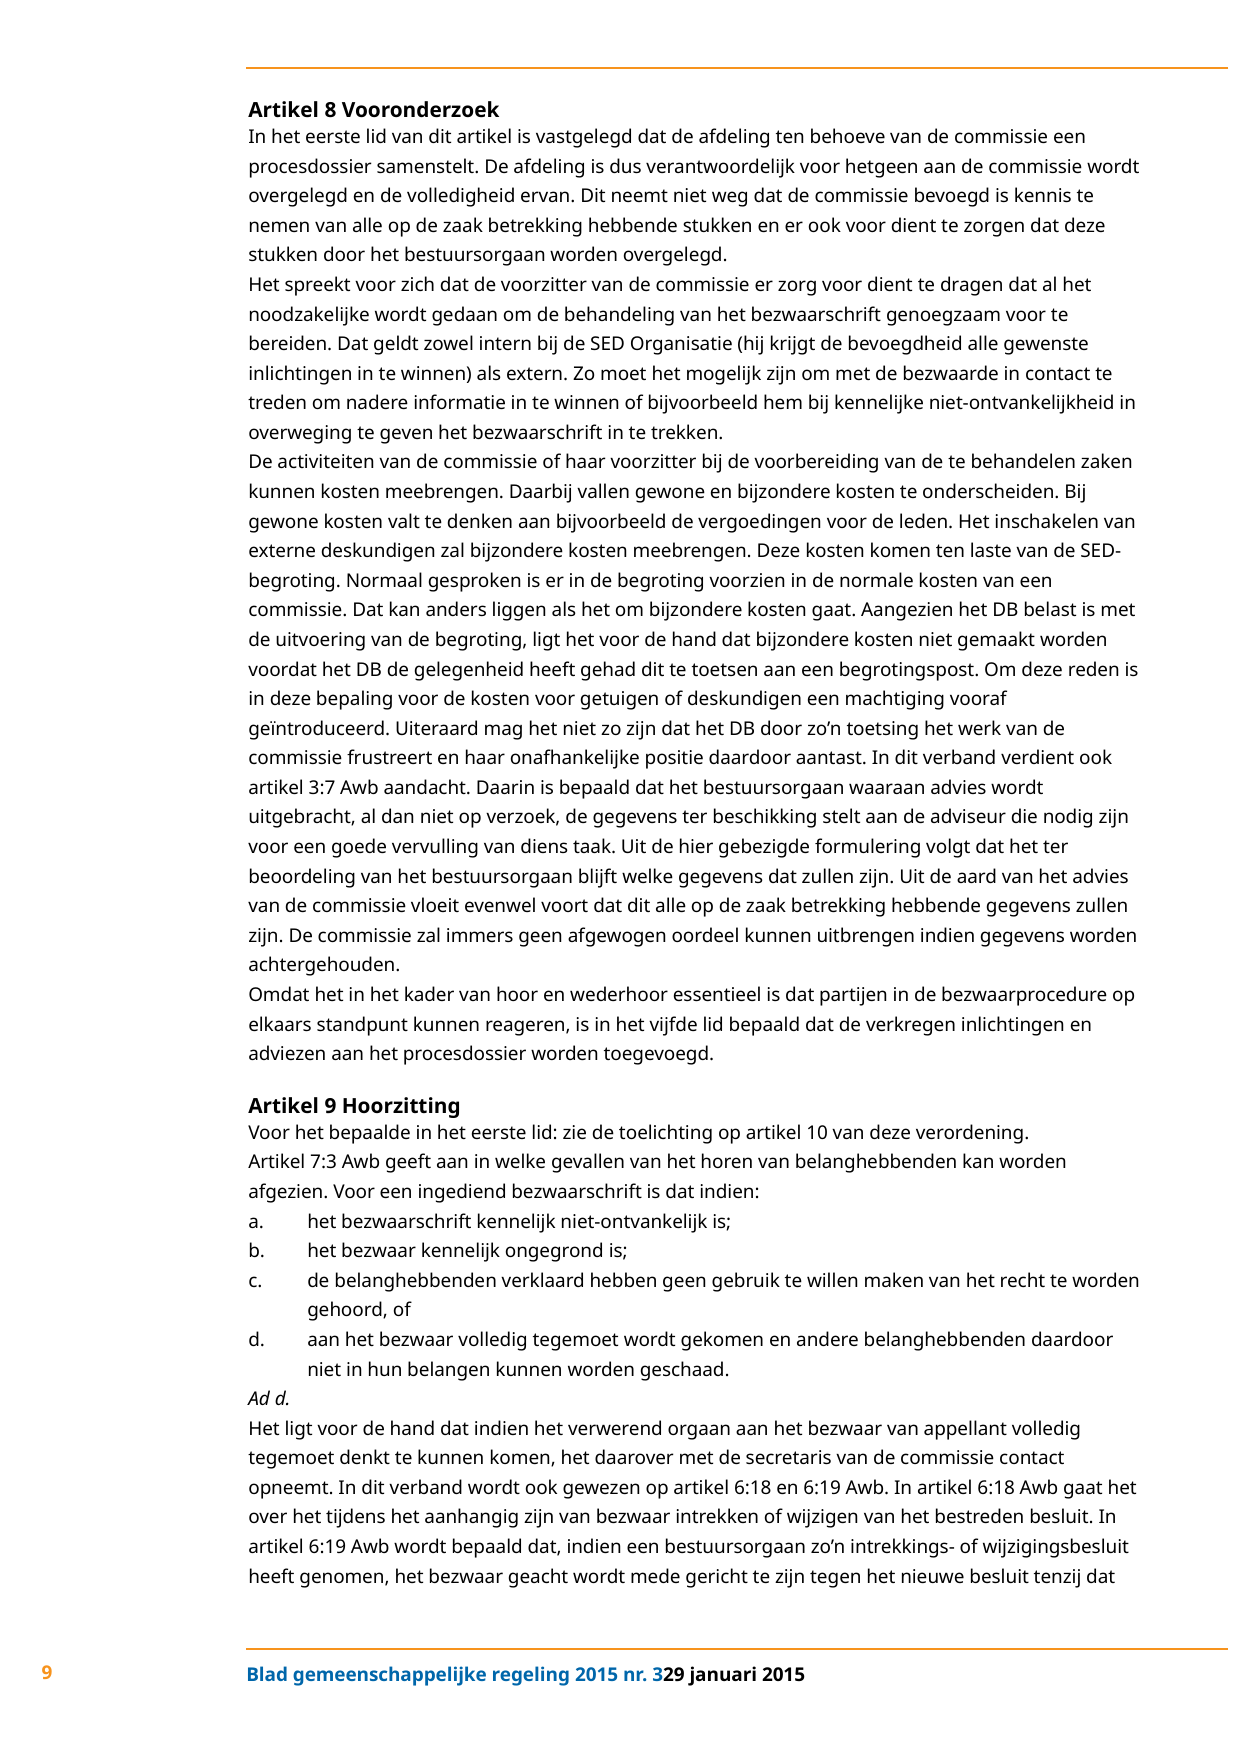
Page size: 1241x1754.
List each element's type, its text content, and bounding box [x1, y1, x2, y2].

list de belanghebbenden verklaard hebben geen gebruik te willen maken van het recht te worden gehoord, of [248, 1267, 1152, 1322]
text Omdat het in het kader van hoor en wederhoor essentieel is dat partijen in de bezwaarprocedure op elkaars standpunt kunnen reageren, is in het vijfde lid bepaald dat de verkregen inlichtingen en adviezen aan het procesdossier worden toegevoegd. [248, 981, 1152, 1066]
list het bezwaarschrift kennelijk niet-ontvankelijk is; [248, 1208, 1152, 1234]
text Het spreekt voor zich dat de voorzitter van de commissie er zorg voor dient te dragen dat al het noodzakelijke wordt gedaan om de behandeling van het bezwaarschrift genoegzaam voor te bereiden. Dat geldt zowel intern bij de SED Organisatie (hij krijgt de bevoegdheid alle gewenste inlichtingen in te winnen) als extern. Zo moet het mogelijk zijn om met de bezwaarde in contact te treden om nadere informatie in te winnen of bijvoorbeeld hem bij kennelijke niet-ontvankelijkheid in overweging te geven het bezwaarschrift in te trekken. [248, 271, 1152, 445]
text Ad d. [248, 1385, 1152, 1411]
list aan het bezwaar volledig tegemoet wordt gekomen en andere belanghebbenden daardoor niet in hun belangen kunnen worden geschaad. [248, 1326, 1152, 1382]
text Artikel 9 Hoorzitting [248, 1091, 1152, 1119]
picture [41, 47, 231, 172]
list het bezwaar kennelijk ongegrond is; [248, 1237, 1152, 1263]
text Voor het bepaalde in het eerste lid: zie de toelichting op artikel 10 van deze verordening. [248, 1119, 1152, 1145]
text In het eerste lid van dit artikel is vastgelegd dat de afdeling ten behoeve van de commissie een procesdossier samenstelt. De afdeling is dus verantwoordelijk voor hetgeen aan de commissie wordt overgelegd en de volledigheid ervan. Dit neemt niet weg dat de commissie bevoegd is kennis te nemen van alle op de zaak betrekking hebbende stukken en er ook voor dient te zorgen dat deze stukken door het bestuursorgaan worden overgelegd. [248, 123, 1152, 267]
text De activiteiten van de commissie of haar voorzitter bij de voorbereiding van de te behandelen zaken kunnen kosten meebrengen. Daarbij vallen gewone en bijzondere kosten te onderscheiden. Bij gewone kosten valt te denken aan bijvoorbeeld de vergoedingen voor de leden. Het inschakelen van externe deskundigen zal bijzondere kosten meebrengen. Deze kosten komen ten laste van de SED-begroting. Normaal gesproken is er in de begroting voorzien in de normale kosten van een commissie. Dat kan anders liggen als het om bijzondere kosten gaat. Aangezien het DB belast is met de uitvoering van de begroting, ligt het voor de hand dat bijzondere kosten niet gemaakt worden voordat het DB de gelegenheid heeft gehad dit te toetsen aan een begrotingspost. Om deze reden is in deze bepaling voor de kosten voor getuigen of deskundigen een machtiging vooraf geïntroduceerd. Uiteraard mag het niet zo zijn dat het DB door zo’n toetsing het werk van de commissie frustreert en haar onafhankelijke positie daardoor aantast. In dit verband verdient ook artikel 3:7 Awb aandacht. Daarin is bepaald dat het bestuursorgaan waaraan advies wordt uitgebracht, al dan niet op verzoek, de gegevens ter beschikking stelt aan de adviseur die nodig zijn voor een goede vervulling van diens taak. Uit de hier gebezigde formulering volgt dat het ter beoordeling van het bestuursorgaan blijft welke gegevens dat zullen zijn. Uit de aard van het advies van de commissie vloeit evenwel voort dat dit alle op de zaak betrekking hebbende gegevens zullen zijn. De commissie zal immers geen afgewogen oordeel kunnen uitbrengen indien gegevens worden achtergehouden. [248, 449, 1152, 977]
text Artikel 8 Vooronderzoek [248, 95, 1152, 123]
text Het ligt voor de hand dat indien het verwerend orgaan aan het bezwaar van appellant volledig tegemoet denkt te kunnen komen, het daarover met de secretaris van de commissie contact opneemt. In dit verband wordt ook gewezen op artikel 6:18 en 6:19 Awb. In artikel 6:18 Awb gaat het over het tijdens het aanhangig zijn van bezwaar intrekken of wijzigen van het bestreden besluit. In artikel 6:19 Awb wordt bepaald dat, indien een bestuursorgaan zo’n intrekkings- of wijzigingsbesluit heeft genomen, het bezwaar geacht wordt mede gericht te zijn tegen het nieuwe besluit tenzij dat [248, 1415, 1152, 1589]
text Artikel 7:3 Awb geeft aan in welke gevallen van het horen van belanghebbenden kan worden afgezien. Voor een ingediend bezwaarschrift is dat indien: [248, 1149, 1152, 1204]
